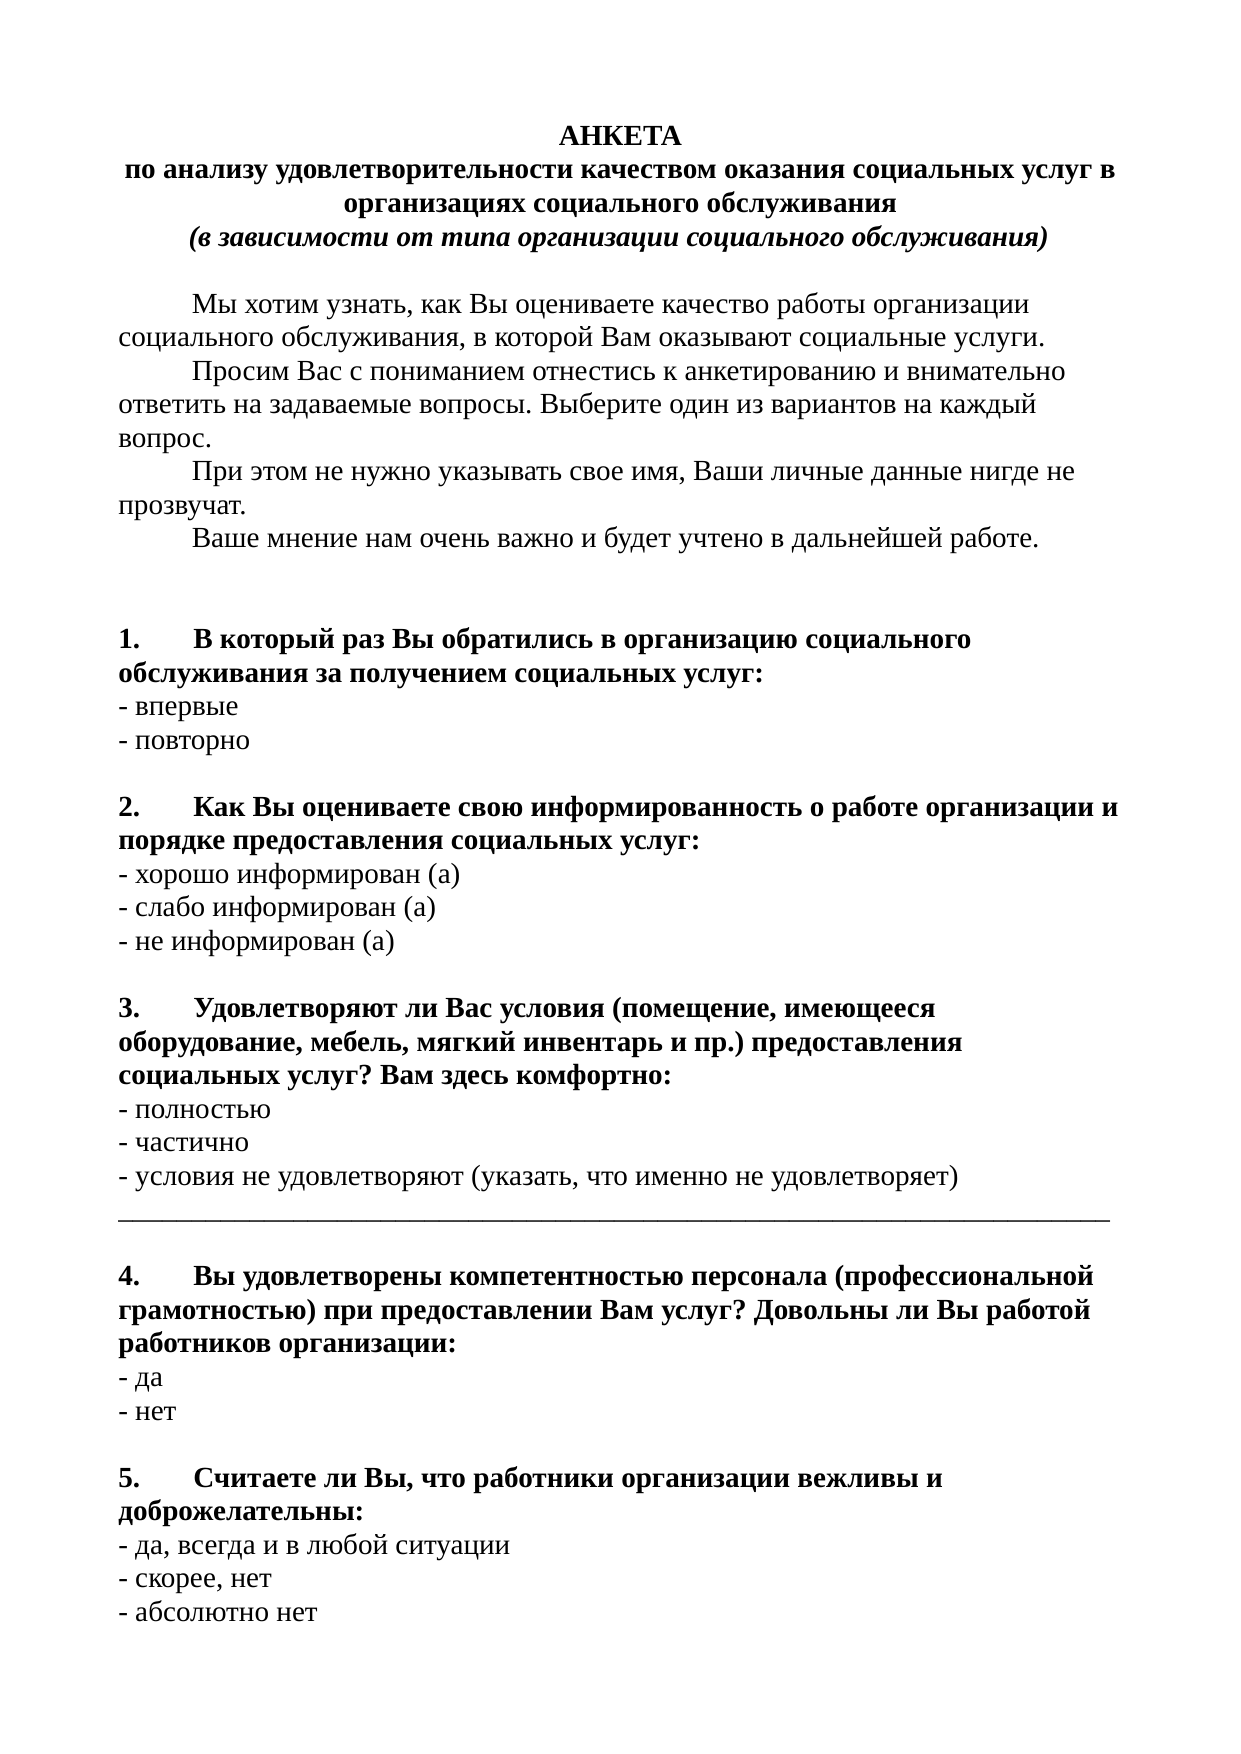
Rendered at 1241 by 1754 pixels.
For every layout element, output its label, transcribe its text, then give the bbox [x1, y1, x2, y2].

text (в зависимости от типа организации социального обслуживания) [118, 219, 1122, 252]
text Ваше мнение нам очень важно и будет учтено в дальнейшей работе. [118, 521, 1122, 554]
list В который раз Вы обратились в организацию социального обслуживания за получением социальных услуг: [118, 621, 1122, 688]
list - абсолютно нет [118, 1594, 1122, 1627]
list - условия не удовлетворяют (указать, что именно не удовлетворяет) ____________________________________________________________________ [118, 1158, 1122, 1225]
text АНКЕТА [118, 118, 1122, 152]
list - да [118, 1359, 1122, 1393]
list - не информирован (а) [118, 923, 1122, 957]
list Как Вы оцениваете свою информированность о работе организации и порядке предоставления социальных услуг: [118, 789, 1122, 856]
text по анализу удовлетворительности качеством оказания социальных услуг в организациях социального обслуживания [118, 152, 1122, 219]
list - хорошо информирован (а) [118, 856, 1122, 889]
list Вы удовлетворены компетентностью персонала (профессиональной грамотностью) при предоставлении Вам услуг? Довольны ли Вы работой работников организации: [118, 1258, 1122, 1359]
list - нет [118, 1393, 1122, 1426]
text Просим Вас с пониманием отнестись к анкетированию и внимательно ответить на задаваемые вопросы. Выберите один из вариантов на каждый вопрос. [118, 353, 1122, 453]
list - скорее, нет [118, 1560, 1122, 1594]
list - впервые [118, 688, 1122, 722]
list Считаете ли Вы, что работники организации вежливы и доброжелательны: [118, 1460, 1122, 1527]
list Удовлетворяют ли Вас условия (помещение, имеющееся оборудование, мебель, мягкий инвентарь и пр.) предоставления социальных услуг? Вам здесь комфортно: [118, 990, 1122, 1091]
text При этом не нужно указывать свое имя, Ваши личные данные нигде не прозвучат. [118, 453, 1122, 521]
list - полностью [118, 1091, 1122, 1124]
list - повторно [118, 722, 1122, 755]
list - частично [118, 1124, 1122, 1158]
text Мы хотим узнать, как Вы оцениваете качество работы организации социального обслуживания, в которой Вам оказывают социальные услуги. [118, 286, 1122, 353]
list - да, всегда и в любой ситуации [118, 1527, 1122, 1560]
list - слабо информирован (а) [118, 889, 1122, 923]
